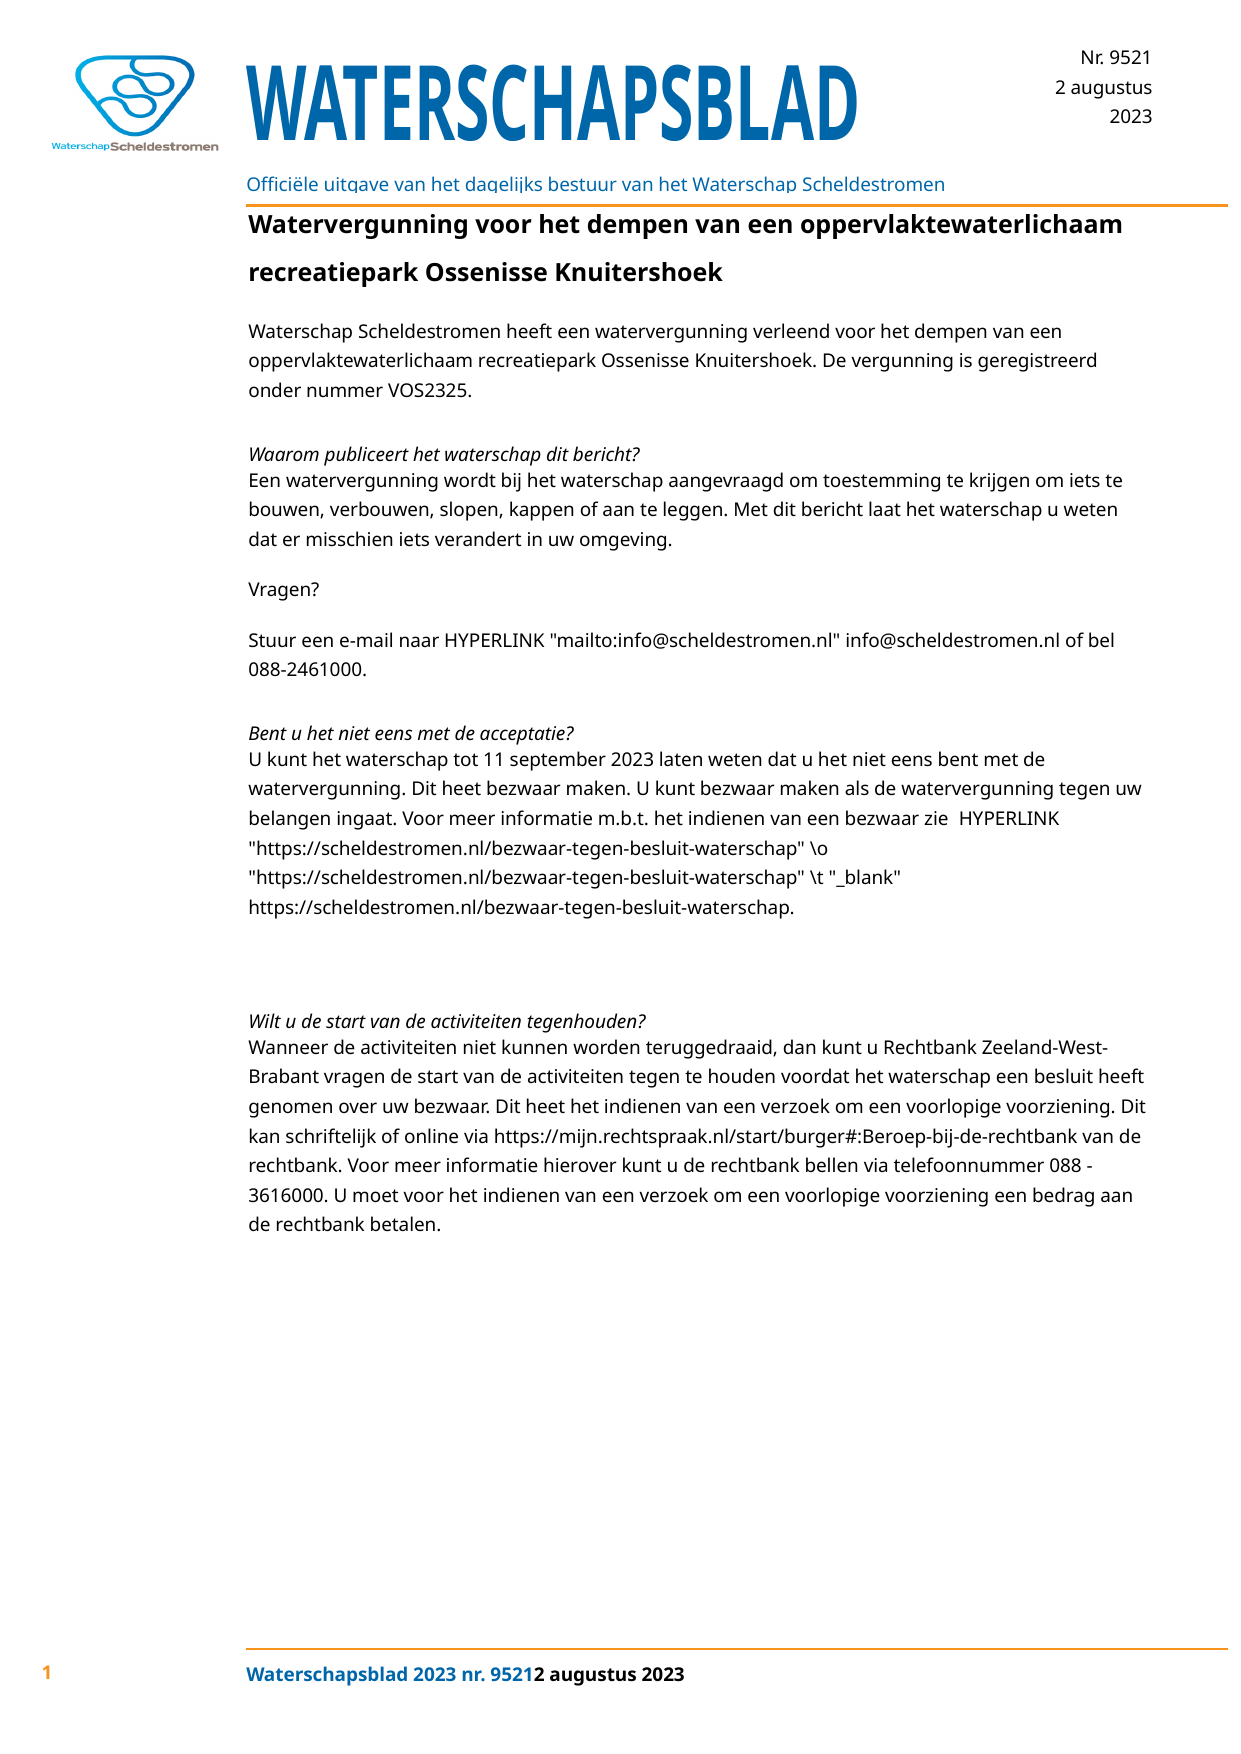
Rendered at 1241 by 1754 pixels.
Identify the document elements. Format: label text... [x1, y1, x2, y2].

text Wilt u de start van de activiteiten tegenhouden? [248, 1008, 1152, 1034]
text Bent u het niet eens met de acceptatie? [248, 720, 1152, 746]
text Een watervergunning wordt bij het waterschap aangevraagd om toestemming te krijgen om iets te bouwen, verbouwen, slopen, kappen of aan te leggen. Met dit bericht laat het waterschap u weten dat er misschien iets verandert in uw omgeving. [248, 467, 1152, 552]
text Vragen? [248, 576, 1152, 602]
picture [41, 47, 231, 172]
text Watervergunning voor het dempen van een oppervlaktewaterlichaam recreatiepark Ossenisse Knuitershoek [248, 207, 1152, 288]
text U kunt het waterschap tot 11 september 2023 laten weten dat u het niet eens bent met de watervergunning. Dit heet bezwaar maken. U kunt bezwaar maken als de watervergunning tegen uw belangen ingaat. Voor meer informatie m.b.t. het indienen van een bezwaar zie HYPERLINK "https://scheldestromen.nl/bezwaar-tegen-besluit-waterschap" \o "https://scheldestromen.nl/bezwaar-tegen-besluit-waterschap" \t "_blank" https://scheldestromen.nl/bezwaar-tegen-besluit-waterschap. [248, 746, 1152, 920]
text Waterschap Scheldestromen heeft een watervergunning verleend voor het dempen van een oppervlaktewaterlichaam recreatiepark Ossenisse Knuitershoek. De vergunning is geregistreerd onder nummer VOS2325. [248, 318, 1152, 403]
text Stuur een e-mail naar HYPERLINK "mailto:info@scheldestromen.nl" info@scheldestromen.nl of bel 088-2461000. [248, 627, 1152, 682]
text Wanneer de activiteiten niet kunnen worden teruggedraaid, dan kunt u Rechtbank Zeeland-West-Brabant vragen de start van de activiteiten tegen te houden voordat het waterschap een besluit heeft genomen over uw bezwaar. Dit heet het indienen van een verzoek om een voorlopige voorziening. Dit kan schriftelijk of online via https://mijn.rechtspraak.nl/start/burger#:Beroep-bij-de-rechtbank van de rechtbank. Voor meer informatie hierover kunt u de rechtbank bellen via telefoonnummer 088 - 3616000. U moet voor het indienen van een verzoek om een voorlopige voorziening een bedrag aan de rechtbank betalen. [248, 1034, 1152, 1237]
text Waarom publiceert het waterschap dit bericht? [248, 441, 1152, 467]
